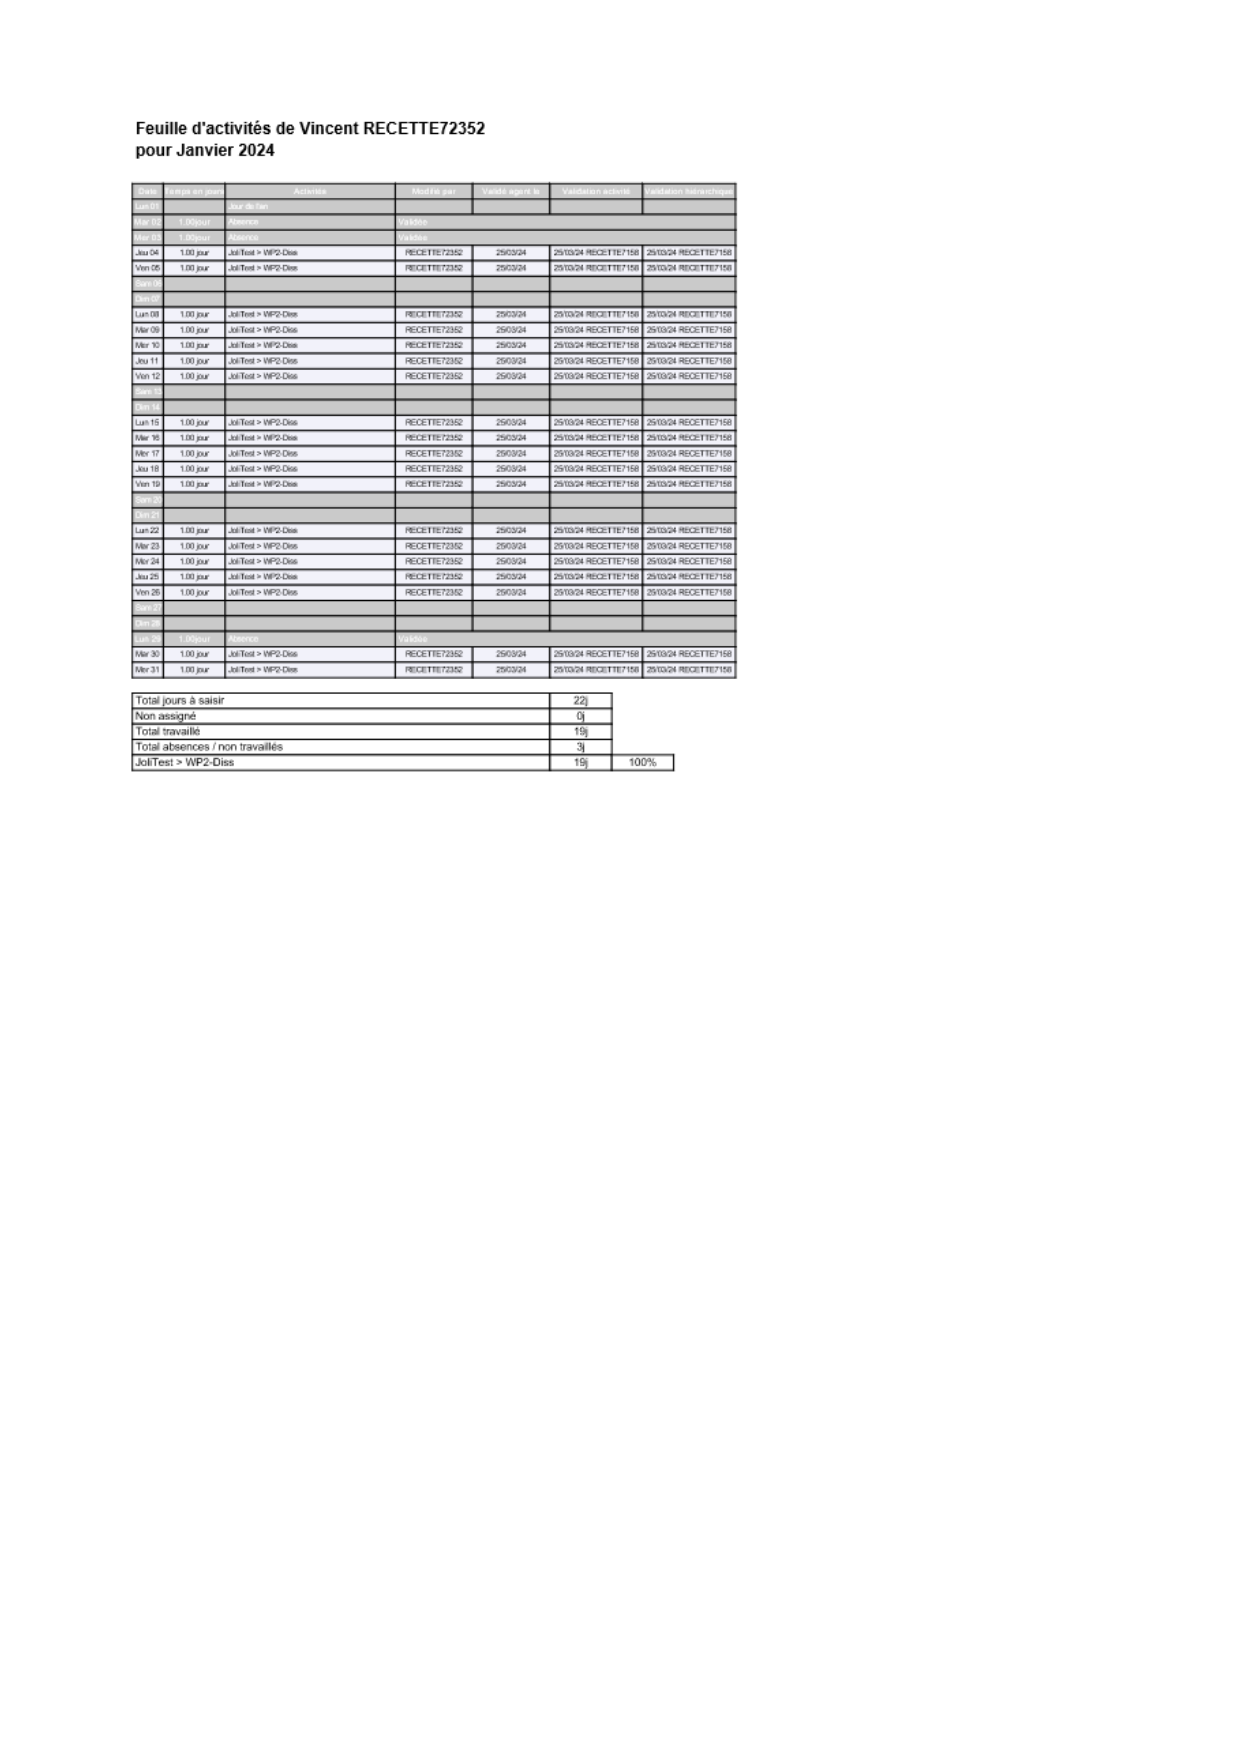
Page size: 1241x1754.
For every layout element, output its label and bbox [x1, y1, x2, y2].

picture [118, 118, 744, 792]
